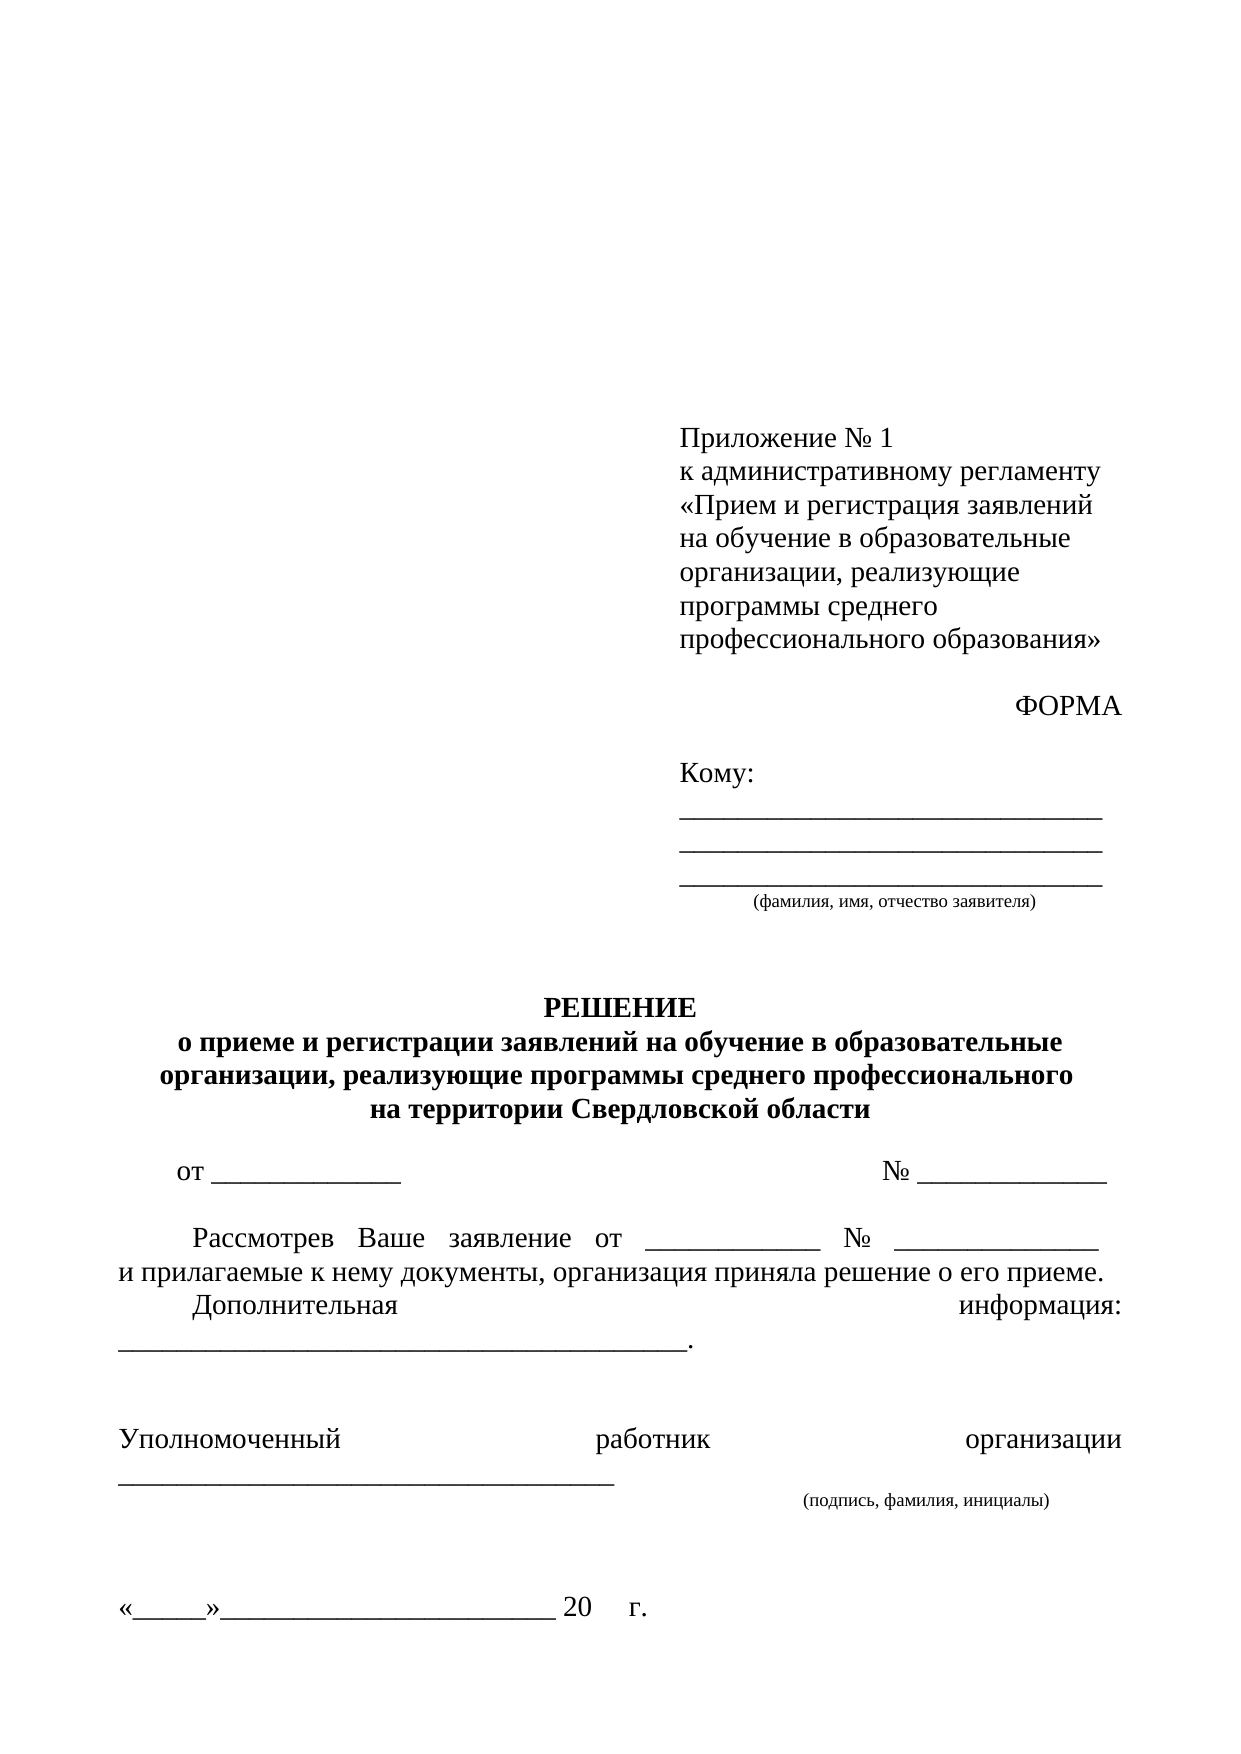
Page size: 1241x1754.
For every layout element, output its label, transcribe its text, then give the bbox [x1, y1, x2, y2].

text РЕШЕНИЕ [118, 990, 1122, 1024]
text о приеме и регистрации заявлений на обучение в образовательные организации, реализующие программы среднего профессионального на территории Свердловской области [118, 1024, 1122, 1124]
text (подпись, фамилия, инициалы) [118, 1488, 1122, 1522]
text _____________________________ [679, 822, 1122, 856]
text к административному регламенту [679, 453, 1122, 487]
text «Прием и регистрация заявлений на обучение в образовательные организации, реализующие программы среднего профессионального образования» [679, 487, 1122, 655]
text _____________________________ [679, 789, 1122, 822]
text (фамилия, имя, отчество заявителя) [679, 889, 1122, 923]
text Уполномоченный работник организации __________________________________ [118, 1421, 1122, 1488]
text Кому: [679, 755, 1122, 789]
text ФОРМА [679, 688, 1122, 722]
text Приложение № 1 [679, 420, 1122, 453]
text Дополнительная информация: _______________________________________. [118, 1287, 1122, 1354]
text «_____»_______________________ 20 г. [118, 1589, 1122, 1623]
text Рассмотрев Ваше заявление от ____________ № ______________ и прилагаемые к нему документы, организация приняла решение о его приеме. [118, 1220, 1122, 1287]
text от _____________ № _____________ [118, 1153, 1122, 1187]
text _____________________________ [679, 856, 1122, 889]
